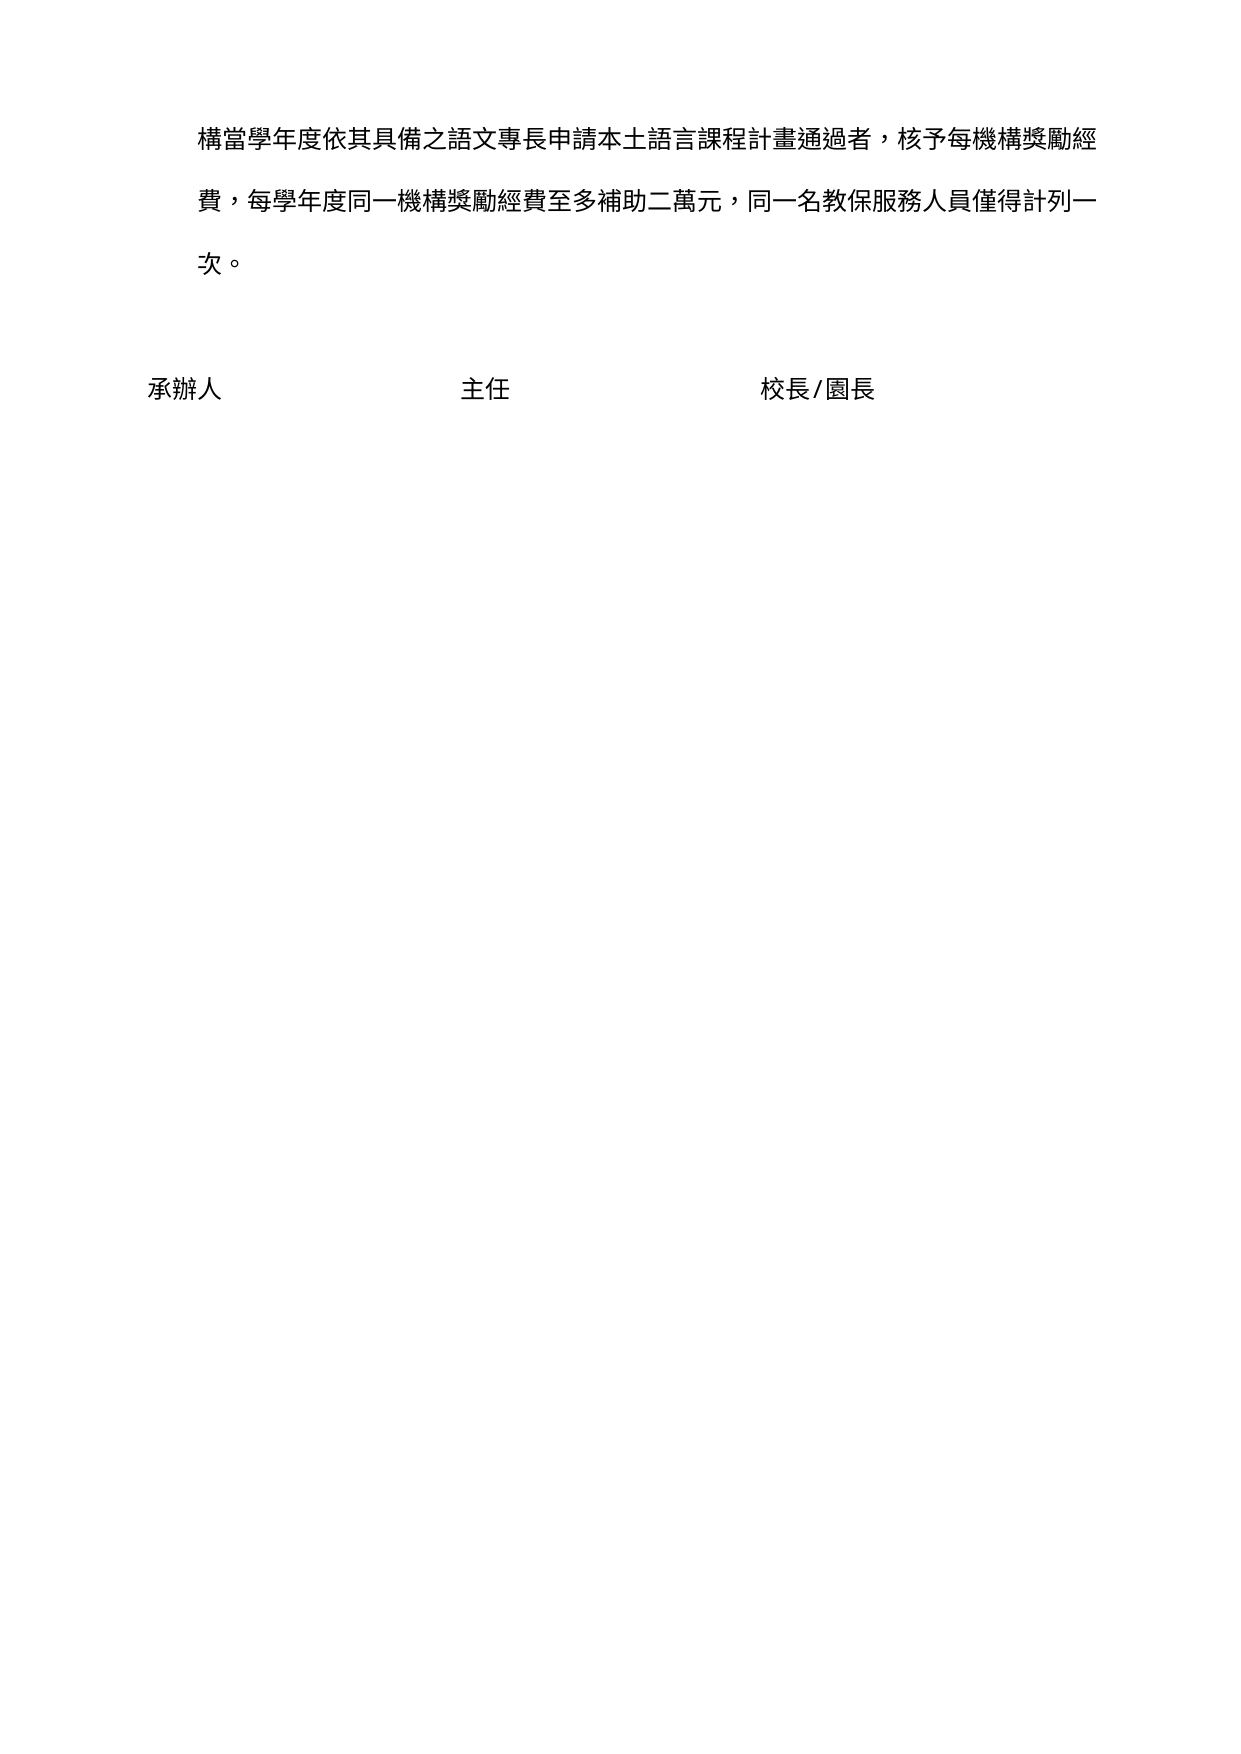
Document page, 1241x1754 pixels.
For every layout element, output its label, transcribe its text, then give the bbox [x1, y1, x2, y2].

text 承辦人 主任 校長/園長 [148, 346, 1110, 408]
list 構當學年度依其具備之語文專長申請本土語言課程計畫通過者，核予每機構獎勵經費，每學年度同一機構獎勵經費至多補助二萬元，同一名教保服務人員僅得計列一次。 [148, 96, 1110, 283]
